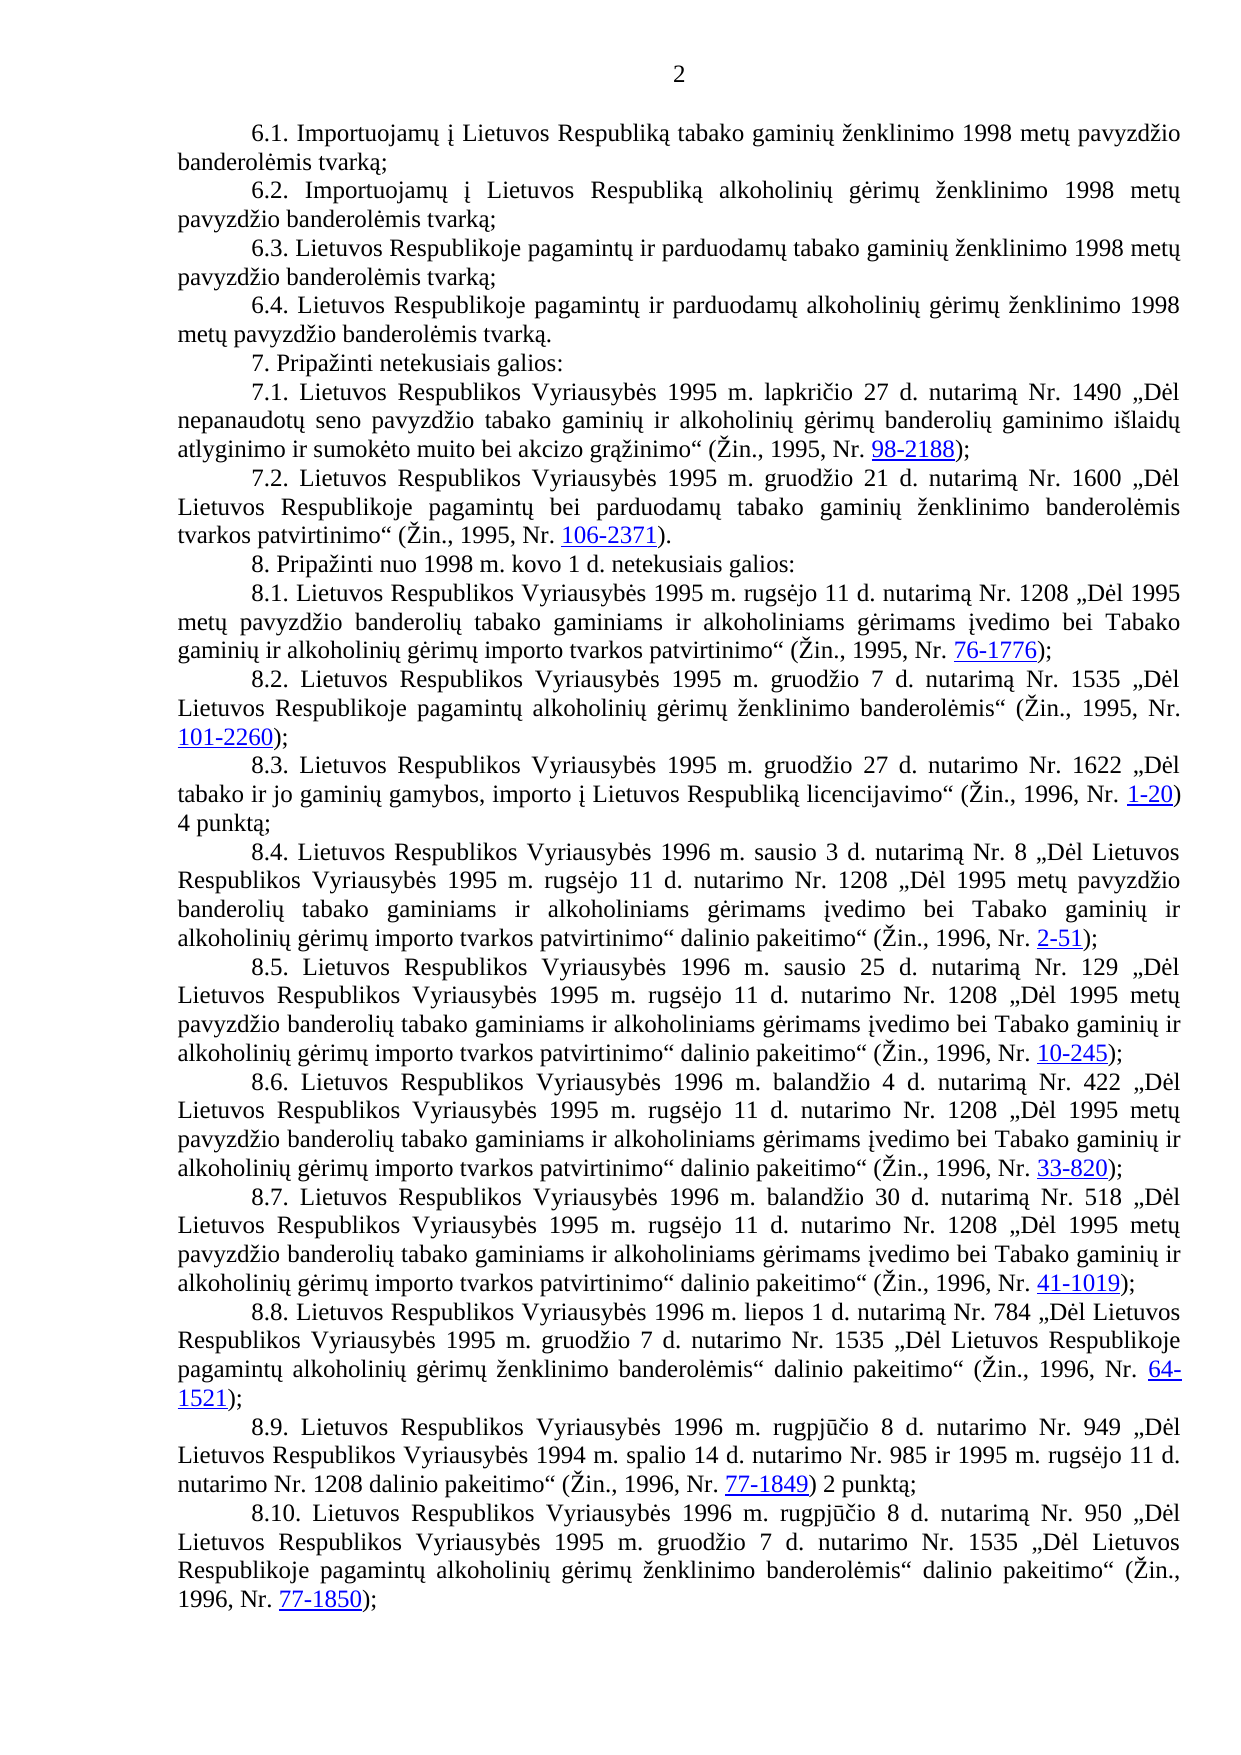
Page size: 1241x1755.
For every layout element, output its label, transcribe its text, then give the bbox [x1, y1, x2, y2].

text 8.4. Lietuvos Respublikos Vyriausybės 1996 m. sausio 3 d. nutarimą Nr. 8 „Dėl Lietuvos Respublikos Vyriausybės 1995 m. rugsėjo 11 d. nutarimo Nr. 1208 „Dėl 1995 metų pavyzdžio banderolių tabako gaminiams ir alkoholiniams gėrimams įvedimo bei Tabako gaminių ir alkoholinių gėrimų importo tvarkos patvirtinimo“ dalinio pakeitimo“ (Žin., 1996, Nr. 2-51); [177, 837, 1181, 952]
text 8.8. Lietuvos Respublikos Vyriausybės 1996 m. liepos 1 d. nutarimą Nr. 784 „Dėl Lietuvos Respublikos Vyriausybės 1995 m. gruodžio 7 d. nutarimo Nr. 1535 „Dėl Lietuvos Respublikoje pagamintų alkoholinių gėrimų ženklinimo banderolėmis“ dalinio pakeitimo“ (Žin., 1996, Nr. 64-1521); [177, 1297, 1181, 1412]
text 6.1. Importuojamų į Lietuvos Respubliką tabako gaminių ženklinimo 1998 metų pavyzdžio banderolėmis tvarką; [177, 118, 1181, 176]
text 8.5. Lietuvos Respublikos Vyriausybės 1996 m. sausio 25 d. nutarimą Nr. 129 „Dėl Lietuvos Respublikos Vyriausybės 1995 m. rugsėjo 11 d. nutarimo Nr. 1208 „Dėl 1995 metų pavyzdžio banderolių tabako gaminiams ir alkoholiniams gėrimams įvedimo bei Tabako gaminių ir alkoholinių gėrimų importo tvarkos patvirtinimo“ dalinio pakeitimo“ (Žin., 1996, Nr. 10-245); [177, 952, 1181, 1067]
text 8.10. Lietuvos Respublikos Vyriausybės 1996 m. rugpjūčio 8 d. nutarimą Nr. 950 „Dėl Lietuvos Respublikos Vyriausybės 1995 m. gruodžio 7 d. nutarimo Nr. 1535 „Dėl Lietuvos Respublikoje pagamintų alkoholinių gėrimų ženklinimo banderolėmis“ dalinio pakeitimo“ (Žin., 1996, Nr. 77-1850); [177, 1498, 1181, 1613]
text 8.9. Lietuvos Respublikos Vyriausybės 1996 m. rugpjūčio 8 d. nutarimo Nr. 949 „Dėl Lietuvos Respublikos Vyriausybės 1994 m. spalio 14 d. nutarimo Nr. 985 ir 1995 m. rugsėjo 11 d. nutarimo Nr. 1208 dalinio pakeitimo“ (Žin., 1996, Nr. 77-1849) 2 punktą; [177, 1412, 1181, 1498]
text 8.7. Lietuvos Respublikos Vyriausybės 1996 m. balandžio 30 d. nutarimą Nr. 518 „Dėl Lietuvos Respublikos Vyriausybės 1995 m. rugsėjo 11 d. nutarimo Nr. 1208 „Dėl 1995 metų pavyzdžio banderolių tabako gaminiams ir alkoholiniams gėrimams įvedimo bei Tabako gaminių ir alkoholinių gėrimų importo tvarkos patvirtinimo“ dalinio pakeitimo“ (Žin., 1996, Nr. 41-1019); [177, 1182, 1181, 1297]
text 7. Pripažinti netekusiais galios: [177, 348, 1181, 377]
text 8. Pripažinti nuo 1998 m. kovo 1 d. netekusiais galios: [177, 549, 1181, 578]
text 8.6. Lietuvos Respublikos Vyriausybės 1996 m. balandžio 4 d. nutarimą Nr. 422 „Dėl Lietuvos Respublikos Vyriausybės 1995 m. rugsėjo 11 d. nutarimo Nr. 1208 „Dėl 1995 metų pavyzdžio banderolių tabako gaminiams ir alkoholiniams gėrimams įvedimo bei Tabako gaminių ir alkoholinių gėrimų importo tvarkos patvirtinimo“ dalinio pakeitimo“ (Žin., 1996, Nr. 33-820); [177, 1067, 1181, 1182]
text 7.2. Lietuvos Respublikos Vyriausybės 1995 m. gruodžio 21 d. nutarimą Nr. 1600 „Dėl Lietuvos Respublikoje pagamintų bei parduodamų tabako gaminių ženklinimo banderolėmis tvarkos patvirtinimo“ (Žin., 1995, Nr. 106-2371). [177, 463, 1181, 549]
text 8.2. Lietuvos Respublikos Vyriausybės 1995 m. gruodžio 7 d. nutarimą Nr. 1535 „Dėl Lietuvos Respublikoje pagamintų alkoholinių gėrimų ženklinimo banderolėmis“ (Žin., 1995, Nr. 101-2260); [177, 664, 1181, 751]
text 7.1. Lietuvos Respublikos Vyriausybės 1995 m. lapkričio 27 d. nutarimą Nr. 1490 „Dėl nepanaudotų seno pavyzdžio tabako gaminių ir alkoholinių gėrimų banderolių gaminimo išlaidų atlyginimo ir sumokėto muito bei akcizo grąžinimo“ (Žin., 1995, Nr. 98-2188); [177, 377, 1181, 463]
text 6.2. Importuojamų į Lietuvos Respubliką alkoholinių gėrimų ženklinimo 1998 metų pavyzdžio banderolėmis tvarką; [177, 176, 1181, 233]
text 6.4. Lietuvos Respublikoje pagamintų ir parduodamų alkoholinių gėrimų ženklinimo 1998 metų pavyzdžio banderolėmis tvarką. [177, 291, 1181, 348]
text 8.1. Lietuvos Respublikos Vyriausybės 1995 m. rugsėjo 11 d. nutarimą Nr. 1208 „Dėl 1995 metų pavyzdžio banderolių tabako gaminiams ir alkoholiniams gėrimams įvedimo bei Tabako gaminių ir alkoholinių gėrimų importo tvarkos patvirtinimo“ (Žin., 1995, Nr. 76-1776); [177, 578, 1181, 664]
text 6.3. Lietuvos Respublikoje pagamintų ir parduodamų tabako gaminių ženklinimo 1998 metų pavyzdžio banderolėmis tvarką; [177, 233, 1181, 291]
text 8.3. Lietuvos Respublikos Vyriausybės 1995 m. gruodžio 27 d. nutarimo Nr. 1622 „Dėl tabako ir jo gaminių gamybos, importo į Lietuvos Respubliką licencijavimo“ (Žin., 1996, Nr. 1-20) 4 punktą; [177, 751, 1181, 837]
